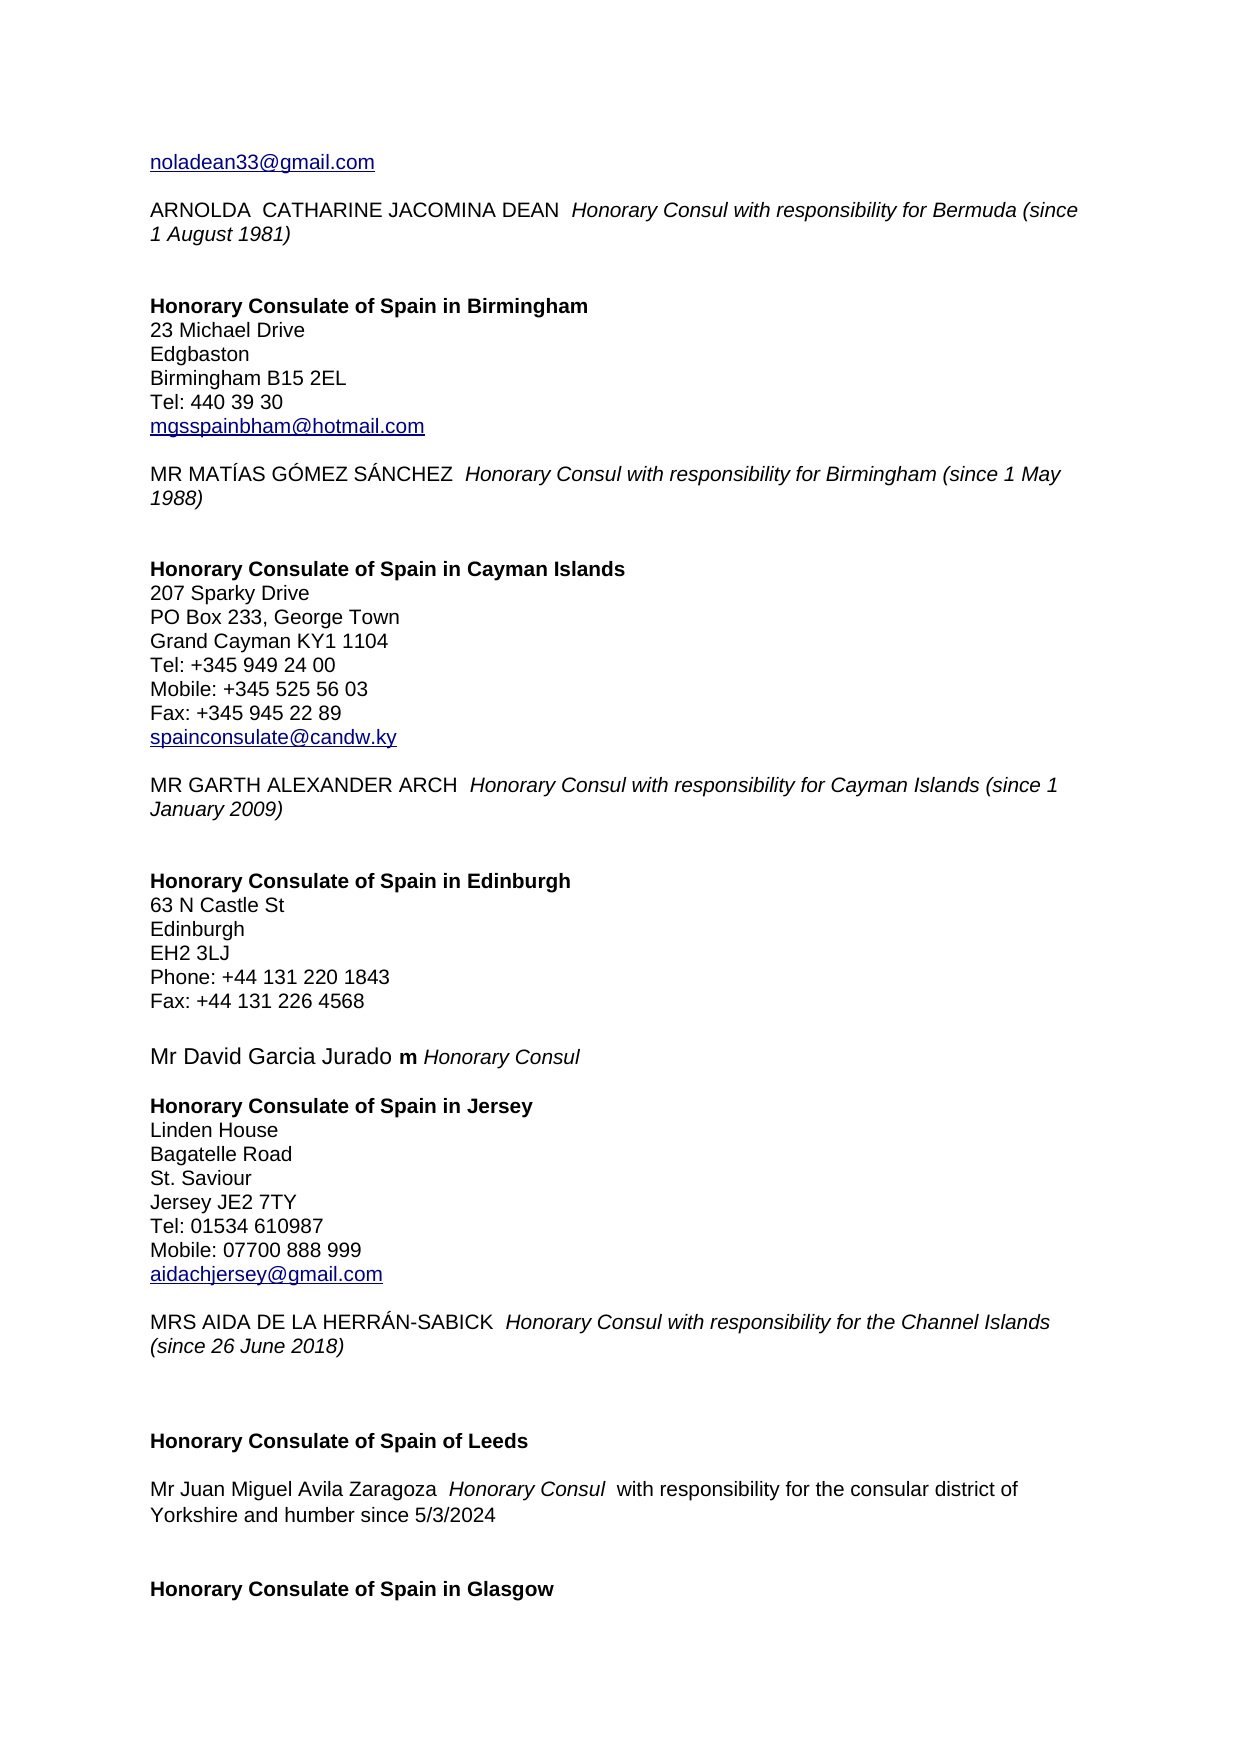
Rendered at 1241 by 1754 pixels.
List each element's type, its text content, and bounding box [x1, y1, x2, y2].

text Tel: 440 39 30 [150, 389, 1090, 413]
text 23 Michael Drive [150, 318, 1090, 342]
text St. Saviour [150, 1166, 1090, 1190]
text Honorary Consulate of Spain in Jersey [150, 1094, 1090, 1118]
text ARNOLDA CATHARINE JACOMINA DEAN Honorary Consul with responsibility for Bermuda (since 1 August 1981) [150, 198, 1090, 246]
text Phone: +44 131 220 1843 [150, 964, 1090, 988]
text Edgbaston [150, 342, 1090, 366]
text noladean33@gmail.com [150, 150, 1090, 174]
text 63 N Castle St [150, 893, 1090, 917]
text spainconsulate@candw.ky [150, 725, 1090, 749]
text PO Box 233, George Town [150, 605, 1090, 629]
text aidachjersey@gmail.com [150, 1262, 1090, 1286]
text Mobile: 07700 888 999 [150, 1238, 1090, 1262]
text Bagatelle Road [150, 1142, 1090, 1166]
text Tel: +345 949 24 00 [150, 653, 1090, 677]
text Mobile: +345 525 56 03 [150, 677, 1090, 701]
text 207 Sparky Drive [150, 581, 1090, 605]
text Honorary Consulate of Spain in Cayman Islands [150, 557, 1090, 581]
text Fax: +345 945 22 89 [150, 701, 1090, 725]
text Jersey JE2 7TY [150, 1190, 1090, 1214]
text Honorary Consulate of Spain in Glasgow [150, 1576, 1090, 1600]
text EH2 3LJ [150, 941, 1090, 964]
text MR MATÍAS GÓMEZ SÁNCHEZ Honorary Consul with responsibility for Birmingham (since 1 May 1988) [150, 461, 1090, 509]
text Edinburgh [150, 917, 1090, 941]
text Grand Cayman KY1 1104 [150, 629, 1090, 653]
text Honorary Consulate of Spain in Birmingham [150, 294, 1090, 318]
text Fax: +44 131 226 4568 [150, 988, 1090, 1012]
text Mr Juan Miguel Avila Zaragoza Honorary Consul with responsibility for the consular district of Yorkshire and humber since 5/3/2024 [150, 1477, 1090, 1527]
text Linden House [150, 1118, 1090, 1142]
text Birmingham B15 2EL [150, 366, 1090, 389]
text mgsspainbham@hotmail.com [150, 413, 1090, 437]
text Tel: 01534 610987 [150, 1214, 1090, 1238]
text MRS AIDA DE LA HERRÁN-SABICK Honorary Consul with responsibility for the Channel Islands (since 26 June 2018) [150, 1309, 1090, 1357]
text MR GARTH ALEXANDER ARCH Honorary Consul with responsibility for Cayman Islands (since 1 January 2009) [150, 773, 1090, 821]
text Honorary Consulate of Spain in Edinburgh [150, 869, 1090, 893]
text Honorary Consulate of Spain of Leeds [150, 1429, 1090, 1453]
text Mr David Garcia Jurado m Honorary Consul [150, 1041, 1090, 1070]
